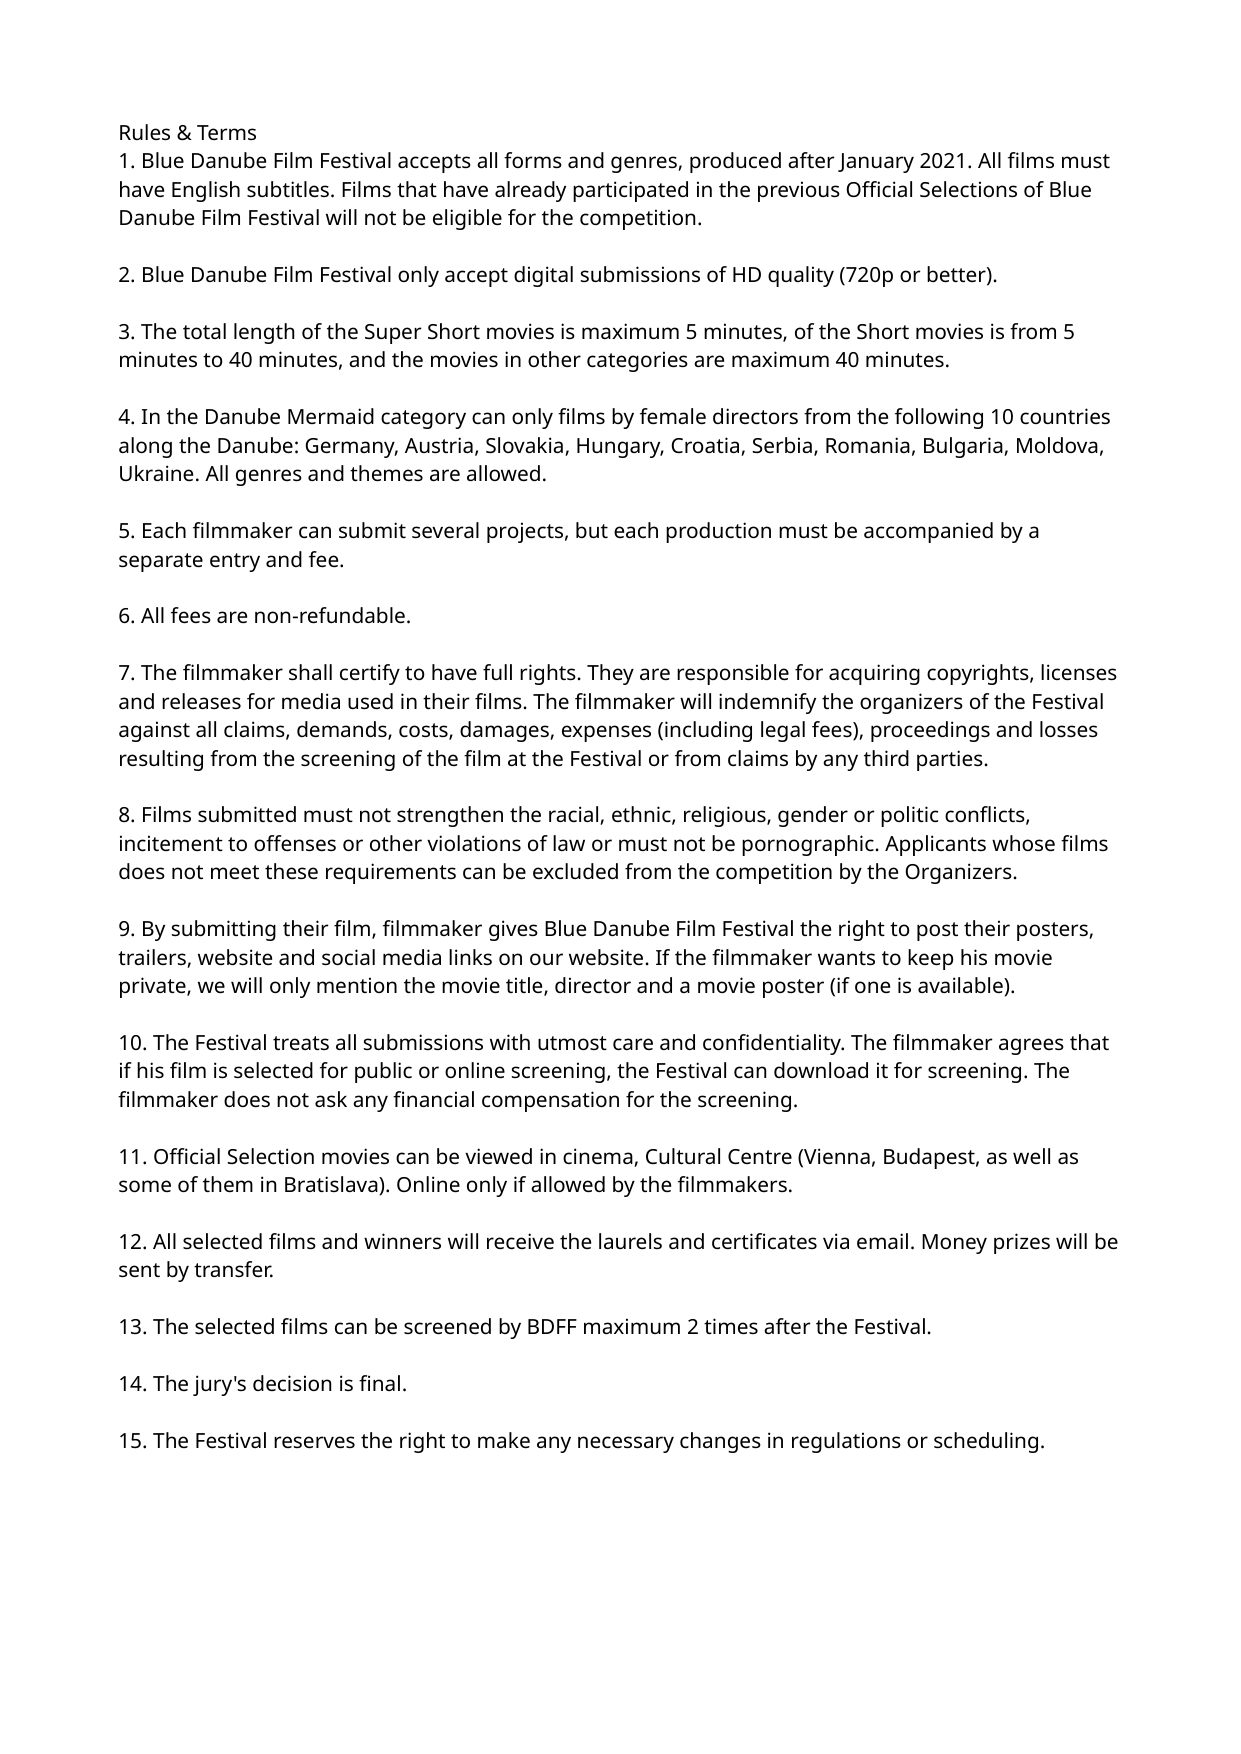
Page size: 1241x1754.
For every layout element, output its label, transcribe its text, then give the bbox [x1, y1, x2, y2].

text Rules & Terms 1. Blue Danube Film Festival accepts all forms and genres, produced after January 2021. All films must have English subtitles. Films that have already participated in the previous Official Selections of Blue Danube Film Festival will not be eligible for the competition. 2. Blue Danube Film Festival only accept digital submissions of HD quality (720p or better). 3. The total length of the Super Short movies is maximum 5 minutes, of the Short movies is from 5 minutes to 40 minutes, and the movies in other categories are maximum 40 minutes. 4. In the Danube Mermaid category can only films by female directors from the following 10 countries along the Danube: Germany, Austria, Slovakia, Hungary, Croatia, Serbia, Romania, Bulgaria, Moldova, Ukraine. All genres and themes are allowed. 5. Each filmmaker can submit several projects, but each production must be accompanied by a separate entry and fee. 6. All fees are non-refundable. 7. The filmmaker shall certify to have full rights. They are responsible for acquiring copyrights, licenses and releases for media used in their films. The filmmaker will indemnify the organizers of the Festival against all claims, demands, costs, damages, expenses (including legal fees), proceedings and losses resulting from the screening of the film at the Festival or from claims by any third parties. 8. Films submitted must not strengthen the racial, ethnic, religious, gender or politic conflicts, incitement to offenses or other violations of law or must not be pornographic. Applicants whose films does not meet these requirements can be excluded from the competition by the Organizers. 9. By submitting their film, filmmaker gives Blue Danube Film Festival the right to post their posters, trailers, website and social media links on our website. If the filmmaker wants to keep his movie private, we will only mention the movie title, director and a movie poster (if one is available). 10. The Festival treats all submissions with utmost care and confidentiality. The filmmaker agrees that if his film is selected for public or online screening, the Festival can download it for screening. The filmmaker does not ask any financial compensation for the screening. 11. Official Selection movies can be viewed in cinema, Cultural Centre (Vienna, Budapest, as well as some of them in Bratislava). Online only if allowed by the filmmakers. 12. All selected films and winners will receive the laurels and certificates via email. Money prizes will be sent by transfer. 13. The selected films can be screened by BDFF maximum 2 times after the Festival. 14. The jury's decision is final. 15. The Festival reserves the right to make any necessary changes in regulations or scheduling. [118, 118, 1122, 1455]
